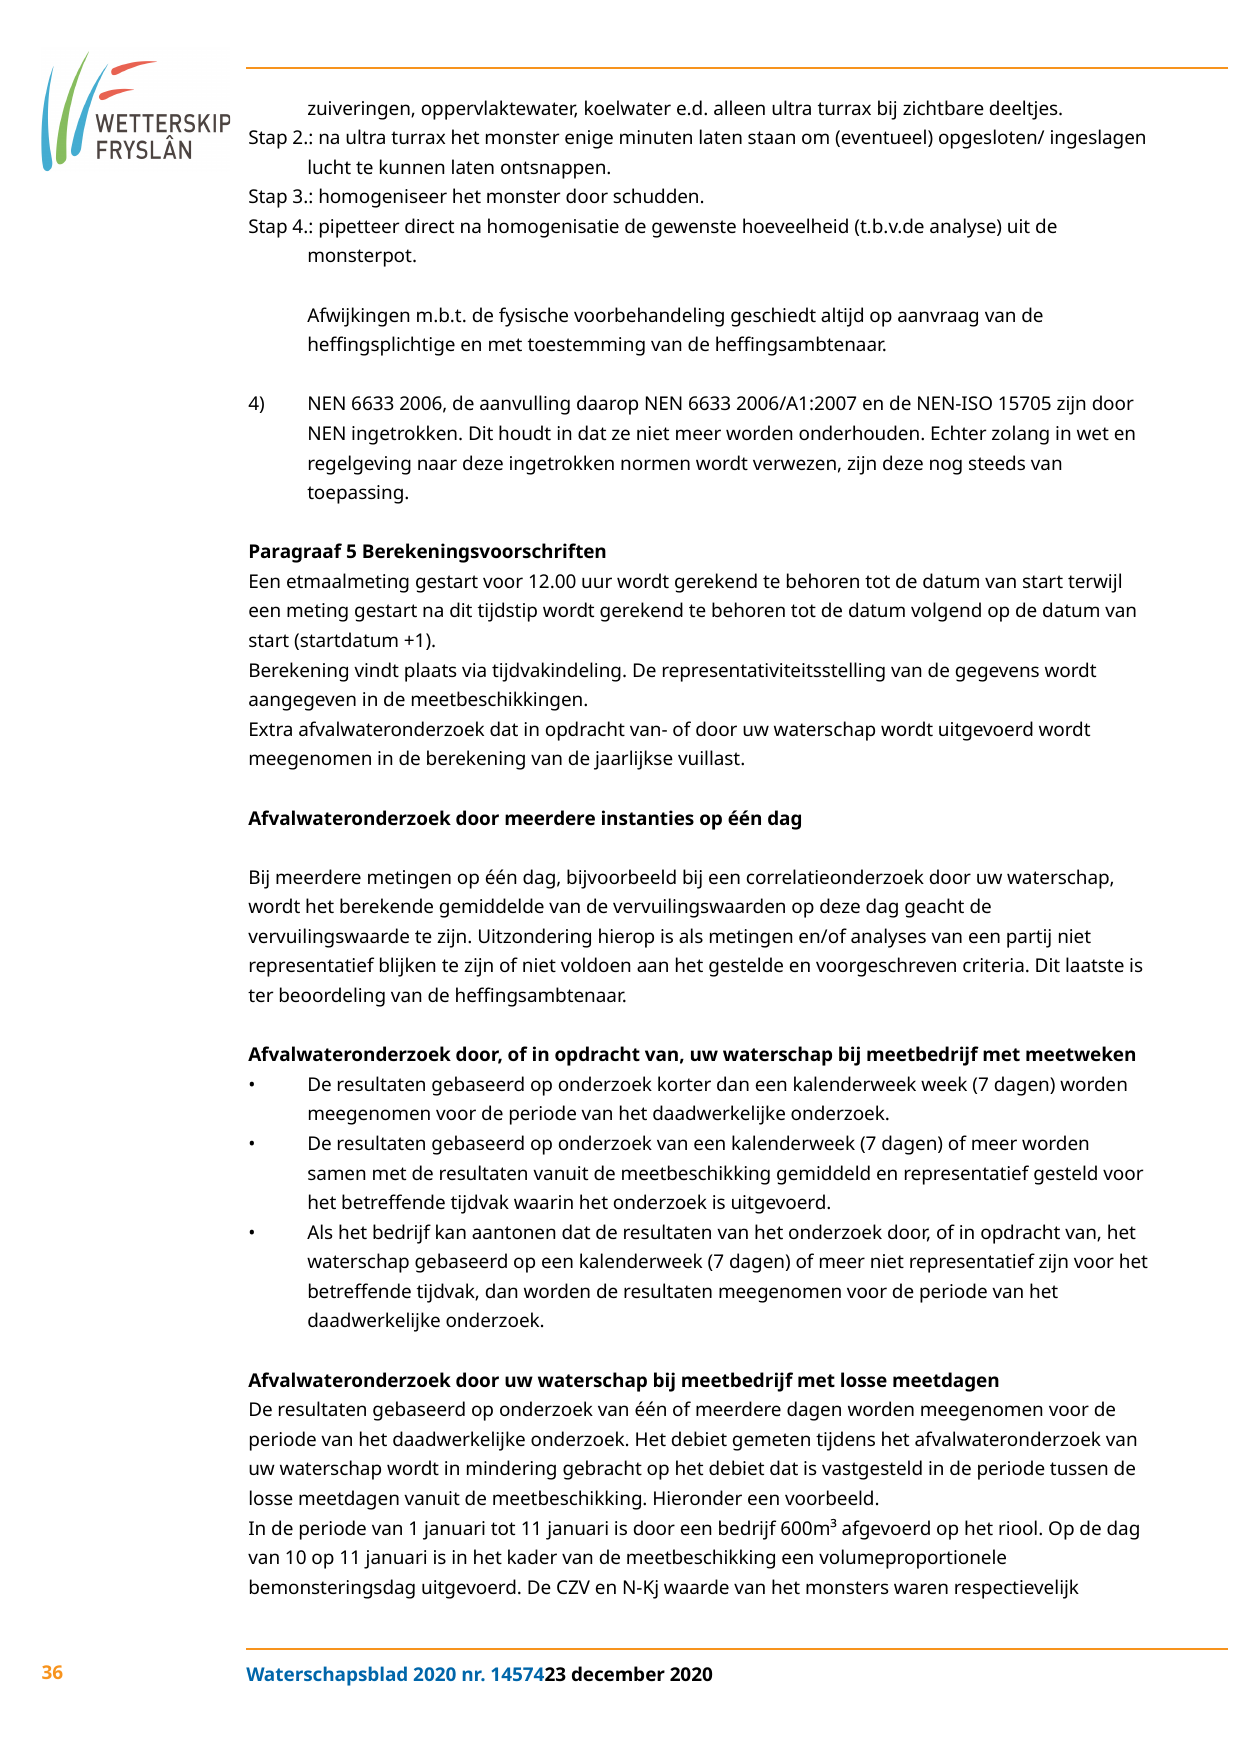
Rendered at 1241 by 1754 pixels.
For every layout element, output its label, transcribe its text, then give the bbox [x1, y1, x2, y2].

picture [41, 47, 231, 172]
text Bij meerdere metingen op één dag, bijvoorbeeld bij een correlatieonderzoek door uw waterschap, wordt het berekende gemiddelde van de vervuilingswaarden op deze dag geacht de vervuilingswaarde te zijn. Uitzondering hierop is als metingen en/of analyses van een partij niet representatief blijken te zijn of niet voldoen aan het gestelde en voorgeschreven criteria. Dit laatste is ter beoordeling van de heffingsambtenaar. [248, 864, 1152, 1008]
list : pipetteer direct na homogenisatie de gewenste hoeveelheid (t.b.v.de analyse) uit de monsterpot. [248, 213, 1152, 268]
text Extra afvalwateronderzoek dat in opdracht van- of door uw waterschap wordt uitgevoerd wordt meegenomen in de berekening van de jaarlijkse vuillast. [248, 716, 1152, 771]
list : na ultra turrax het monster enige minuten laten staan om (eventueel) opgesloten/ ingeslagen lucht te kunnen laten ontsnappen. [248, 124, 1152, 180]
list : homogeniseer het monster door schudden. [248, 183, 1152, 209]
text Berekening vindt plaats via tijdvakindeling. De representativiteitsstelling van de gegevens wordt aangegeven in de meetbeschikkingen. [248, 657, 1152, 712]
text Afvalwateronderzoek door meerdere instanties op één dag [248, 805, 1152, 831]
text Afvalwateronderzoek door uw waterschap bij meetbedrijf met losse meetdagen [248, 1367, 1152, 1393]
list zuiveringen, oppervlaktewater, koelwater e.d. alleen ultra turrax bij zichtbare deeltjes. [248, 95, 1152, 121]
list Afwijkingen m.b.t. de fysische voorbehandeling geschiedt altijd op aanvraag van de heffingsplichtige en met toestemming van de heffingsambtenaar. [248, 302, 1152, 357]
list De resultaten gebaseerd op onderzoek van een kalenderweek (7 dagen) of meer worden samen met de resultaten vanuit de meetbeschikking gemiddeld en representatief gesteld voor het betreffende tijdvak waarin het onderzoek is uitgevoerd. [248, 1130, 1152, 1215]
list De resultaten gebaseerd op onderzoek korter dan een kalenderweek week (7 dagen) worden meegenomen voor de periode van het daadwerkelijke onderzoek. [248, 1071, 1152, 1126]
list Als het bedrijf kan aantonen dat de resultaten van het onderzoek door, of in opdracht van, het waterschap gebaseerd op een kalenderweek (7 dagen) of meer niet representatief zijn voor het betreffende tijdvak, dan worden de resultaten meegenomen voor de periode van het daadwerkelijke onderzoek. [248, 1219, 1152, 1333]
text Afvalwateronderzoek door, of in opdracht van, uw waterschap bij meetbedrijf met meetweken [248, 1041, 1152, 1067]
text Een etmaalmeting gestart voor 12.00 uur wordt gerekend te behoren tot de datum van start terwijl een meting gestart na dit tijdstip wordt gerekend te behoren tot de datum volgend op de datum van start (startdatum +1). [248, 568, 1152, 653]
text Paragraaf 5 Berekeningsvoorschriften [248, 538, 1152, 564]
list NEN 6633 2006, de aanvulling daarop NEN 6633 2006/A1:2007 en de NEN-ISO 15705 zijn door NEN ingetrokken. Dit houdt in dat ze niet meer worden onderhouden. Echter zolang in wet en regelgeving naar deze ingetrokken normen wordt verwezen, zijn deze nog steeds van toepassing. [248, 391, 1152, 505]
text De resultaten gebaseerd op onderzoek van één of meerdere dagen worden meegenomen voor de periode van het daadwerkelijke onderzoek. Het debiet gemeten tijdens het afvalwateronderzoek van uw waterschap wordt in mindering gebracht op het debiet dat is vastgesteld in de periode tussen de losse meetdagen vanuit de meetbeschikking. Hieronder een voorbeeld. [248, 1396, 1152, 1511]
text In de periode van 1 januari tot 11 januari is door een bedrijf 600m³ afgevoerd op het riool. Op de dag van 10 op 11 januari is in het kader van de meetbeschikking een volumeproportionele bemonsteringsdag uitgevoerd. De CZV en N-Kj waarde van het monsters waren respectievelijk [248, 1515, 1152, 1600]
